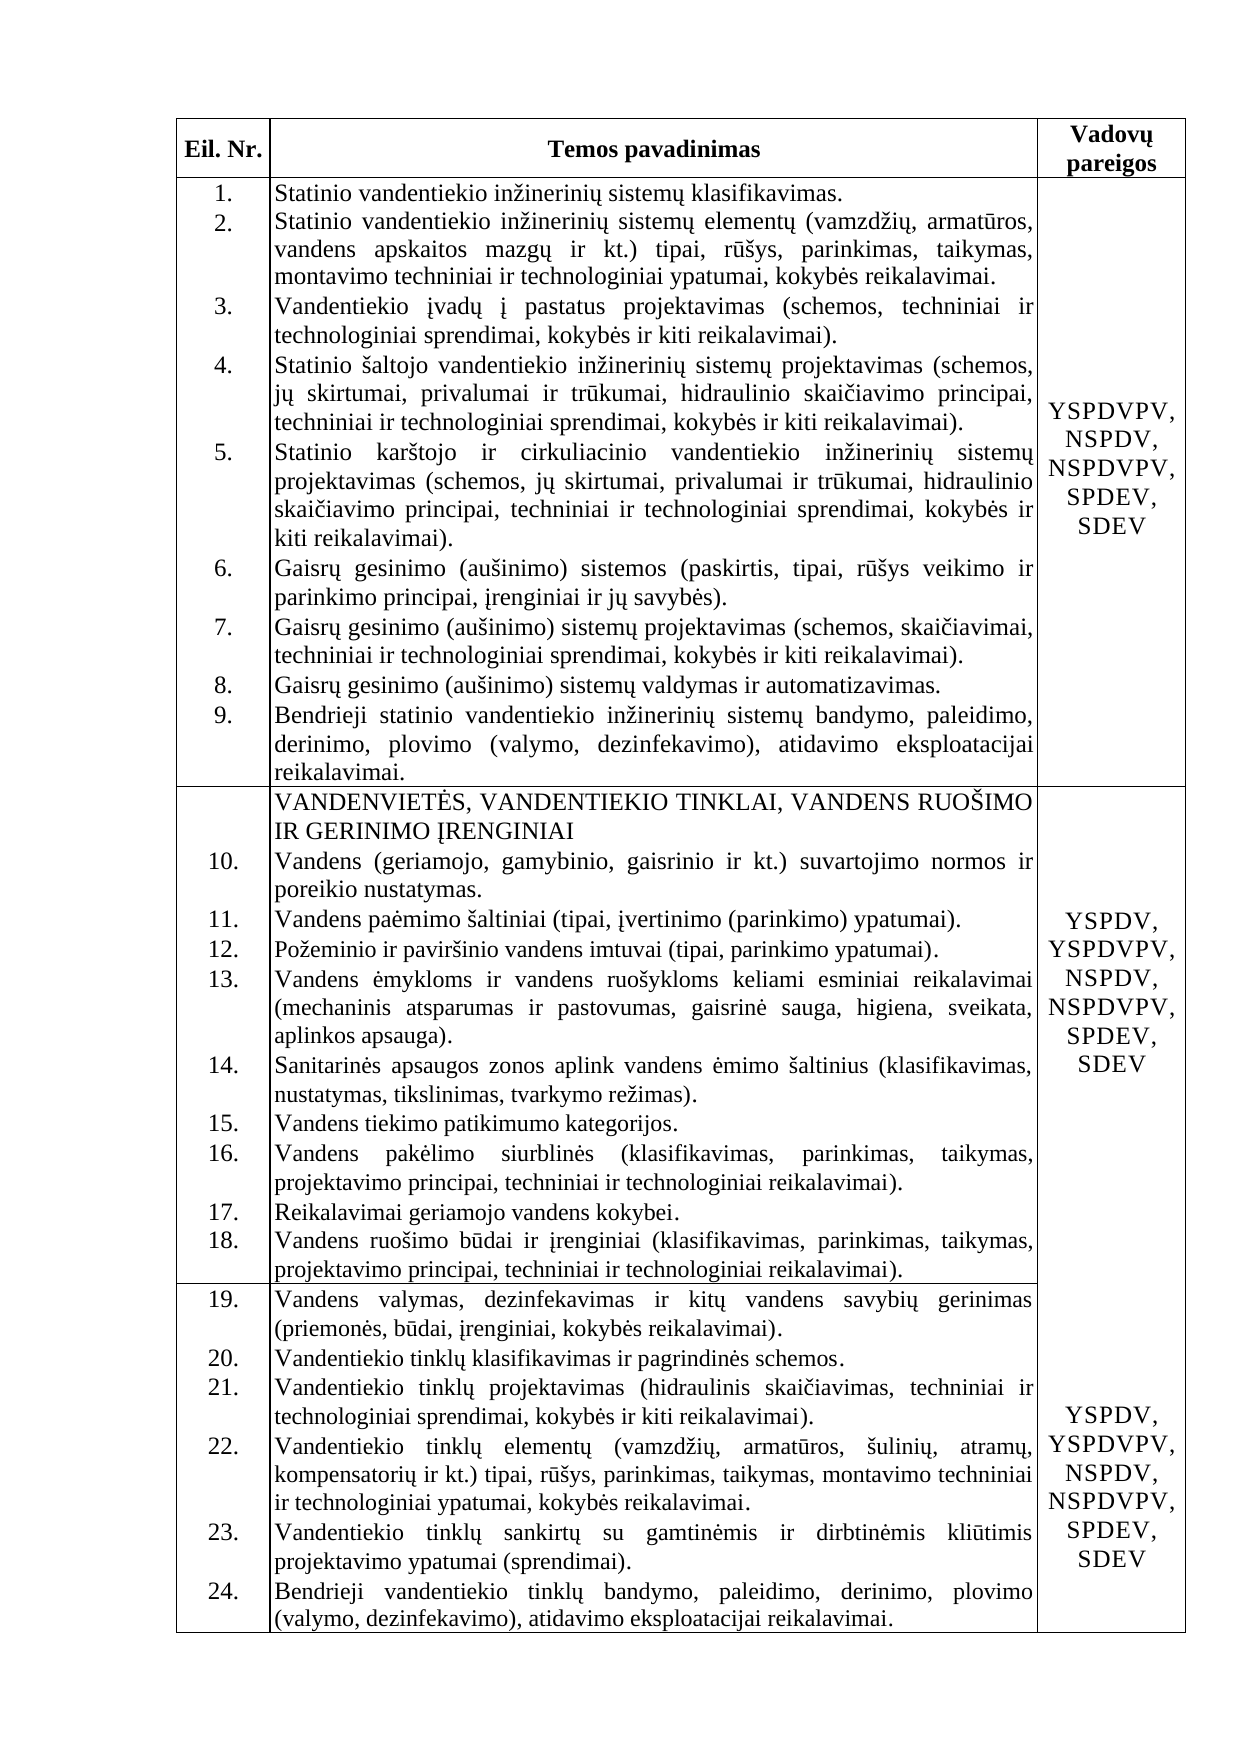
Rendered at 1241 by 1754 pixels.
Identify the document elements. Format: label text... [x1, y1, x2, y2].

table_cell Gaisrų gesinimo (aušinimo) sistemų valdymas ir automatizavimas. [271, 669, 1037, 699]
table_cell 5. [177, 436, 269, 552]
table_cell 14. [177, 1049, 269, 1107]
table_cell YSPDVPV, NSPDV, NSPDVPV, SPDEV, SDEV [1038, 178, 1185, 786]
table_cell Sanitarinės apsaugos zonos aplink vandens ėmimo šaltinius (klasifikavimas, nustatymas, tikslinimas, tvarkymo režimas). [271, 1049, 1037, 1107]
table_cell Vandens paėmimo šaltiniai (tipai, įvertinimo (parinkimo) ypatumai). [271, 903, 1037, 933]
table_cell Vandentiekio tinklų klasifikavimas ir pagrindinės schemos. [271, 1342, 1037, 1371]
table_header Eil. Nr. [177, 119, 269, 177]
table_cell 22. [177, 1430, 269, 1516]
table_cell Vandentiekio tinklų sankirtų su gamtinėmis ir dirbtinėmis kliūtimis projektavimo ypatumai (sprendimai). [271, 1516, 1037, 1575]
table_cell Statinio karštojo ir cirkuliacinio vandentiekio inžinerinių sistemų projektavimas (schemos, jų skirtumai, privalumai ir trūkumai, hidraulinio skaičiavimo principai, techniniai ir technologiniai sprendimai, kokybės ir kiti reikalavimai). [271, 436, 1037, 552]
table_cell 8. [177, 669, 269, 699]
table_cell [177, 787, 269, 845]
table_cell Vandens tiekimo patikimumo kategorijos. [271, 1108, 1037, 1137]
table_cell 10. [177, 845, 269, 903]
table_cell 17. [177, 1196, 269, 1226]
table_cell 4. [177, 349, 269, 436]
table_cell 21. [177, 1371, 269, 1430]
table_cell 11. [177, 903, 269, 933]
table_cell 20. [177, 1342, 269, 1371]
table_cell Reikalavimai geriamojo vandens kokybei. [271, 1196, 1037, 1226]
table_cell Vandentiekio tinklų elementų (vamzdžių, armatūros, šulinių, atramų, kompensatorių ir kt.) tipai, rūšys, parinkimas, taikymas, montavimo techniniai ir technologiniai ypatumai, kokybės reikalavimai. [271, 1430, 1037, 1516]
table_cell 6. [177, 552, 269, 611]
table_cell Požeminio ir paviršinio vandens imtuvai (tipai, parinkimo ypatumai). [271, 933, 1037, 963]
table_header Vadovų pareigos [1038, 119, 1185, 177]
table_cell Vandens (geriamojo, gamybinio, gaisrinio ir kt.) suvartojimo normos ir poreikio nustatymas. [271, 845, 1037, 903]
table_cell Vandentiekio įvadų į pastatus projektavimas (schemos, techniniai ir technologiniai sprendimai, kokybės ir kiti reikalavimai). [271, 290, 1037, 349]
table_cell 18. [177, 1226, 269, 1283]
table_cell 1. [177, 178, 269, 207]
table_cell Vandens pakėlimo siurblinės (klasifikavimas, parinkimas, taikymas, projektavimo principai, techniniai ir technologiniai reikalavimai). [271, 1137, 1037, 1196]
table_header Temos pavadinimas [271, 119, 1037, 177]
table_cell Bendrieji vandentiekio tinklų bandymo, paleidimo, derinimo, plovimo (valymo, dezinfekavimo), atidavimo eksploatacijai reikalavimai. [271, 1575, 1037, 1632]
table_cell 9. [177, 699, 269, 786]
table_cell Vandentiekio tinklų projektavimas (hidraulinis skaičiavimas, techniniai ir technologiniai sprendimai, kokybės ir kiti reikalavimai). [271, 1371, 1037, 1430]
table_cell 3. [177, 290, 269, 349]
table_cell Vandens valymas, dezinfekavimas ir kitų vandens savybių gerinimas (priemonės, būdai, įrenginiai, kokybės reikalavimai). [271, 1284, 1037, 1342]
table_cell 23. [177, 1516, 269, 1575]
table_cell 12. [177, 933, 269, 963]
table_cell Bendrieji statinio vandentiekio inžinerinių sistemų bandymo, paleidimo, derinimo, plovimo (valymo, dezinfekavimo), atidavimo eksploatacijai reikalavimai. [271, 699, 1037, 786]
table_cell Vandens ėmykloms ir vandens ruošykloms keliami esminiai reikalavimai (mechaninis atsparumas ir pastovumas, gaisrinė sauga, higiena, sveikata, aplinkos apsauga). [271, 963, 1037, 1049]
table_cell Statinio vandentiekio inžinerinių sistemų klasifikavimas. [271, 178, 1037, 207]
table_cell 15. [177, 1108, 269, 1137]
table_cell Statinio šaltojo vandentiekio inžinerinių sistemų projektavimas (schemos, jų skirtumai, privalumai ir trūkumai, hidraulinio skaičiavimo principai, techniniai ir technologiniai sprendimai, kokybės ir kiti reikalavimai). [271, 349, 1037, 436]
table_cell YSPDV, YSPDVPV, NSPDV, NSPDVPV, SPDEV, SDEV [1038, 787, 1185, 1226]
table_cell 13. [177, 963, 269, 1049]
table_cell 19. [177, 1284, 269, 1342]
table_cell 24. [177, 1575, 269, 1632]
table_cell Vandens ruošimo būdai ir įrenginiai (klasifikavimas, parinkimas, taikymas, projektavimo principai, techniniai ir technologiniai reikalavimai). [271, 1226, 1037, 1283]
table_cell Gaisrų gesinimo (aušinimo) sistemų projektavimas (schemos, skaičiavimai, techniniai ir technologiniai sprendimai, kokybės ir kiti reikalavimai). [271, 611, 1037, 669]
table_cell YSPDV, YSPDVPV, NSPDV, NSPDVPV, SPDEV, SDEV [1038, 1226, 1185, 1632]
table_cell 16. [177, 1137, 269, 1196]
table_cell 2. [177, 207, 269, 290]
table_cell VANDENVIETĖS, VANDENTIEKIO TINKLAI, VANDENS RUOŠIMO IR GERINIMO ĮRENGINIAI [271, 787, 1037, 845]
table_cell Gaisrų gesinimo (aušinimo) sistemos (paskirtis, tipai, rūšys veikimo ir parinkimo principai, įrenginiai ir jų savybės). [271, 552, 1037, 611]
table_cell 7. [177, 611, 269, 669]
table_cell Statinio vandentiekio inžinerinių sistemų elementų (vamzdžių, armatūros, vandens apskaitos mazgų ir kt.) tipai, rūšys, parinkimas, taikymas, montavimo techniniai ir technologiniai ypatumai, kokybės reikalavimai. [271, 207, 1037, 290]
